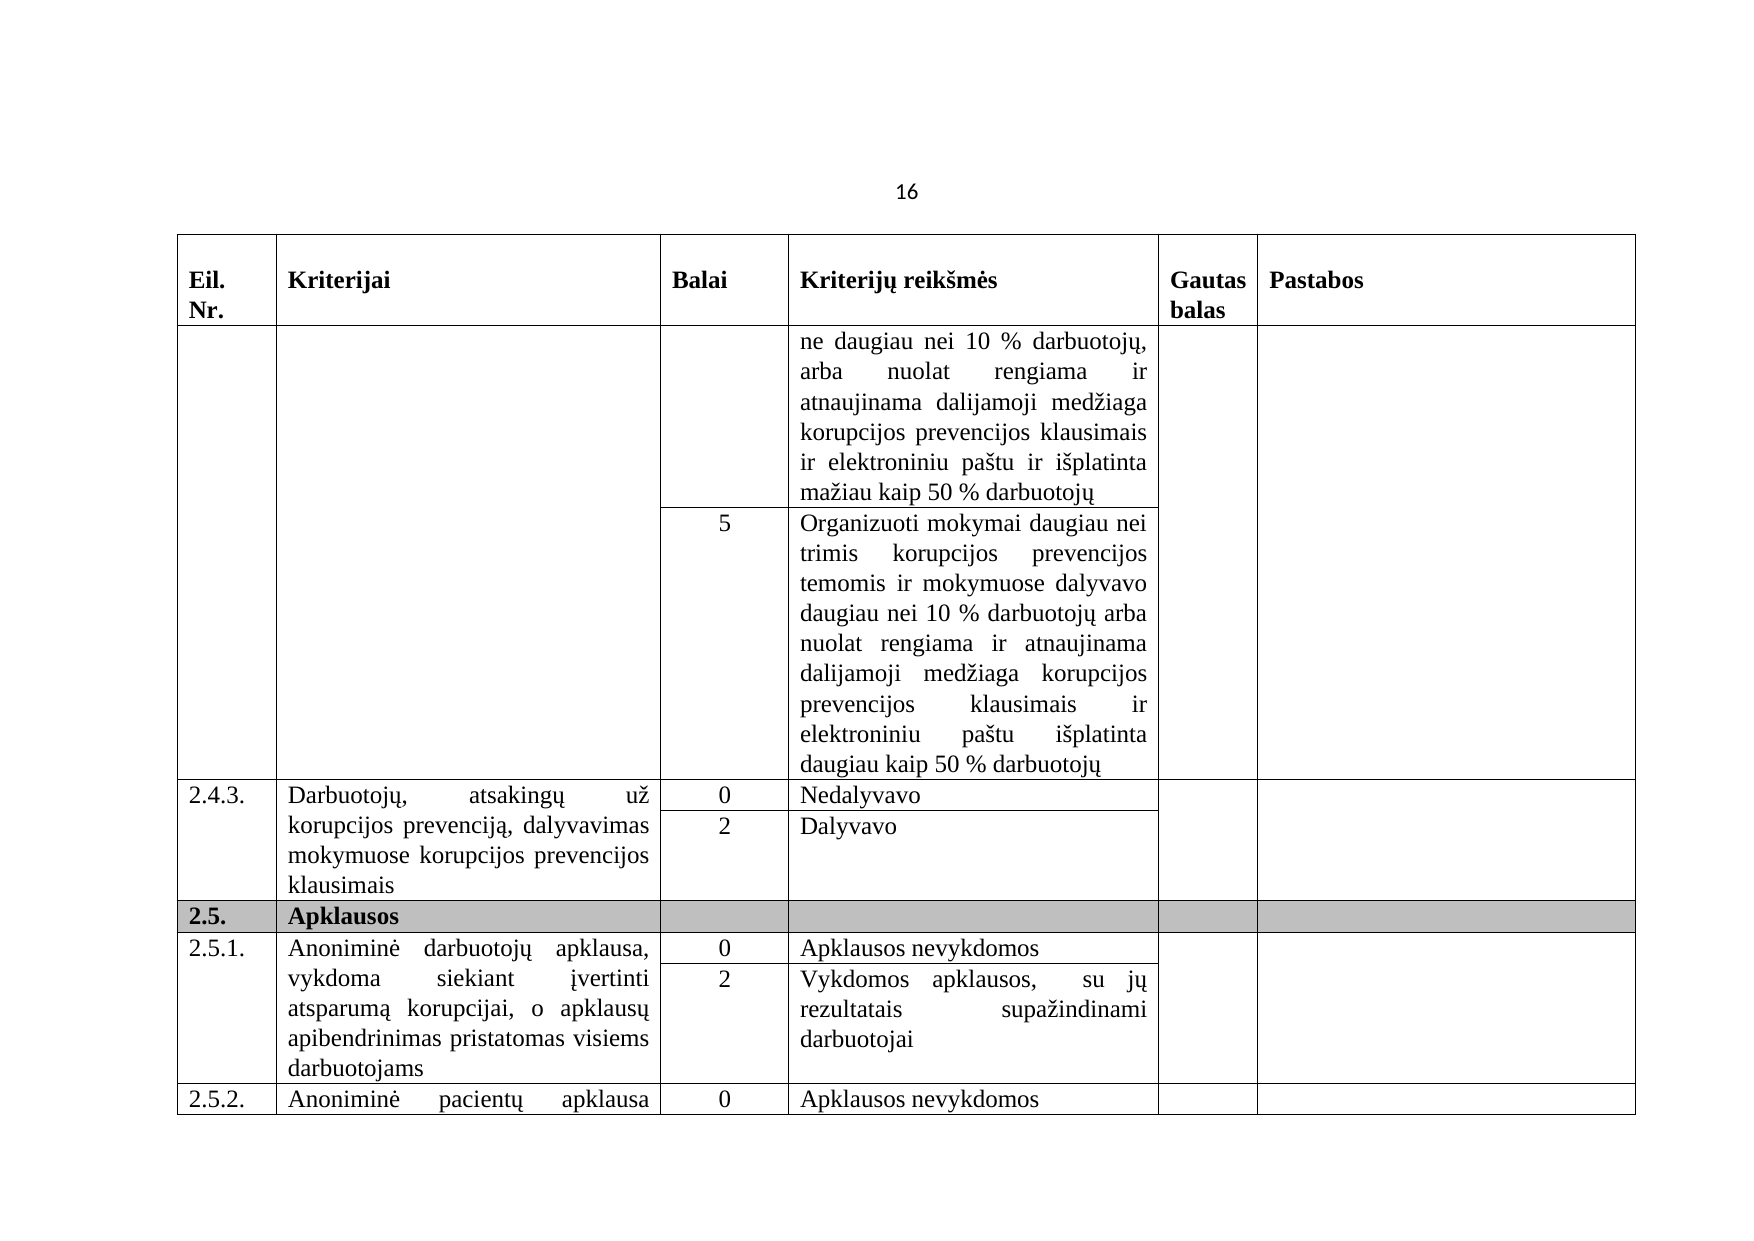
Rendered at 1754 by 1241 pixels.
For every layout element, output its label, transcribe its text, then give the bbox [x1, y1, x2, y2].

table_cell [1159, 326, 1257, 779]
table_cell Anoniminė pacientų apklausa [277, 1084, 660, 1114]
table_cell Organizuoti mokymai daugiau nei trimis korupcijos prevencijos temomis ir mokymuose dalyvavo daugiau nei 10 % darbuotojų arba nuolat rengiama ir atnaujinama dalijamoji medžiaga korupcijos prevencijos klausimais ir elektroniniu paštu išplatinta daugiau kaip 50 % darbuotojų [789, 508, 1158, 779]
table_cell 5 [661, 508, 788, 779]
table_cell 2 [661, 964, 788, 1083]
table_cell Dalyvavo [789, 811, 1158, 900]
table_cell [1159, 780, 1257, 900]
table_header Eil. Nr. [178, 235, 276, 325]
table_cell Apklausos nevykdomos [789, 933, 1158, 963]
table_cell [1258, 933, 1635, 1083]
table_cell Anoniminė darbuotojų apklausa, vykdoma siekiant įvertinti atsparumą korupcijai, o apklausų apibendrinimas pristatomas visiems darbuotojams [277, 933, 660, 1083]
table_header Kriterijų reikšmės [789, 235, 1158, 325]
table_cell 0 [661, 780, 788, 810]
table_cell [661, 901, 788, 932]
table_cell 2 [661, 811, 788, 900]
table_cell [1258, 326, 1635, 779]
table_cell Apklausos nevykdomos [789, 1084, 1158, 1114]
table_cell ne daugiau nei 10 % darbuotojų, arba nuolat rengiama ir atnaujinama dalijamoji medžiaga korupcijos prevencijos klausimais ir elektroniniu paštu ir išplatinta mažiau kaip 50 % darbuotojų [789, 326, 1158, 507]
table_cell [1159, 1084, 1257, 1114]
table_cell 2.5. [178, 901, 276, 932]
table_cell [661, 326, 788, 507]
table_cell 2.5.2. [178, 1084, 276, 1114]
table_cell 2.4.3. [178, 780, 276, 900]
table_cell 0 [661, 1084, 788, 1114]
table_cell [277, 326, 660, 779]
table_header Gautas balas [1159, 235, 1257, 325]
table_cell [1258, 780, 1635, 900]
table_cell Nedalyvavo [789, 780, 1158, 810]
table_cell [1258, 901, 1635, 932]
table_header Pastabos [1258, 235, 1635, 325]
table_cell [1258, 1084, 1635, 1114]
table_cell 2.5.1. [178, 933, 276, 1083]
table_cell [789, 901, 1158, 932]
table_cell Darbuotojų, atsakingų už korupcijos prevenciją, dalyvavimas mokymuose korupcijos prevencijos klausimais [277, 780, 660, 900]
table_cell [178, 326, 276, 779]
table_header Balai [661, 235, 788, 325]
table_header Kriterijai [277, 235, 660, 325]
table_cell 0 [661, 933, 788, 963]
table_cell Apklausos [277, 901, 660, 932]
table_cell [1159, 933, 1257, 1083]
table_cell [1159, 901, 1257, 932]
table_cell Vykdomos apklausos, su jų rezultatais supažindinami darbuotojai [789, 964, 1158, 1083]
